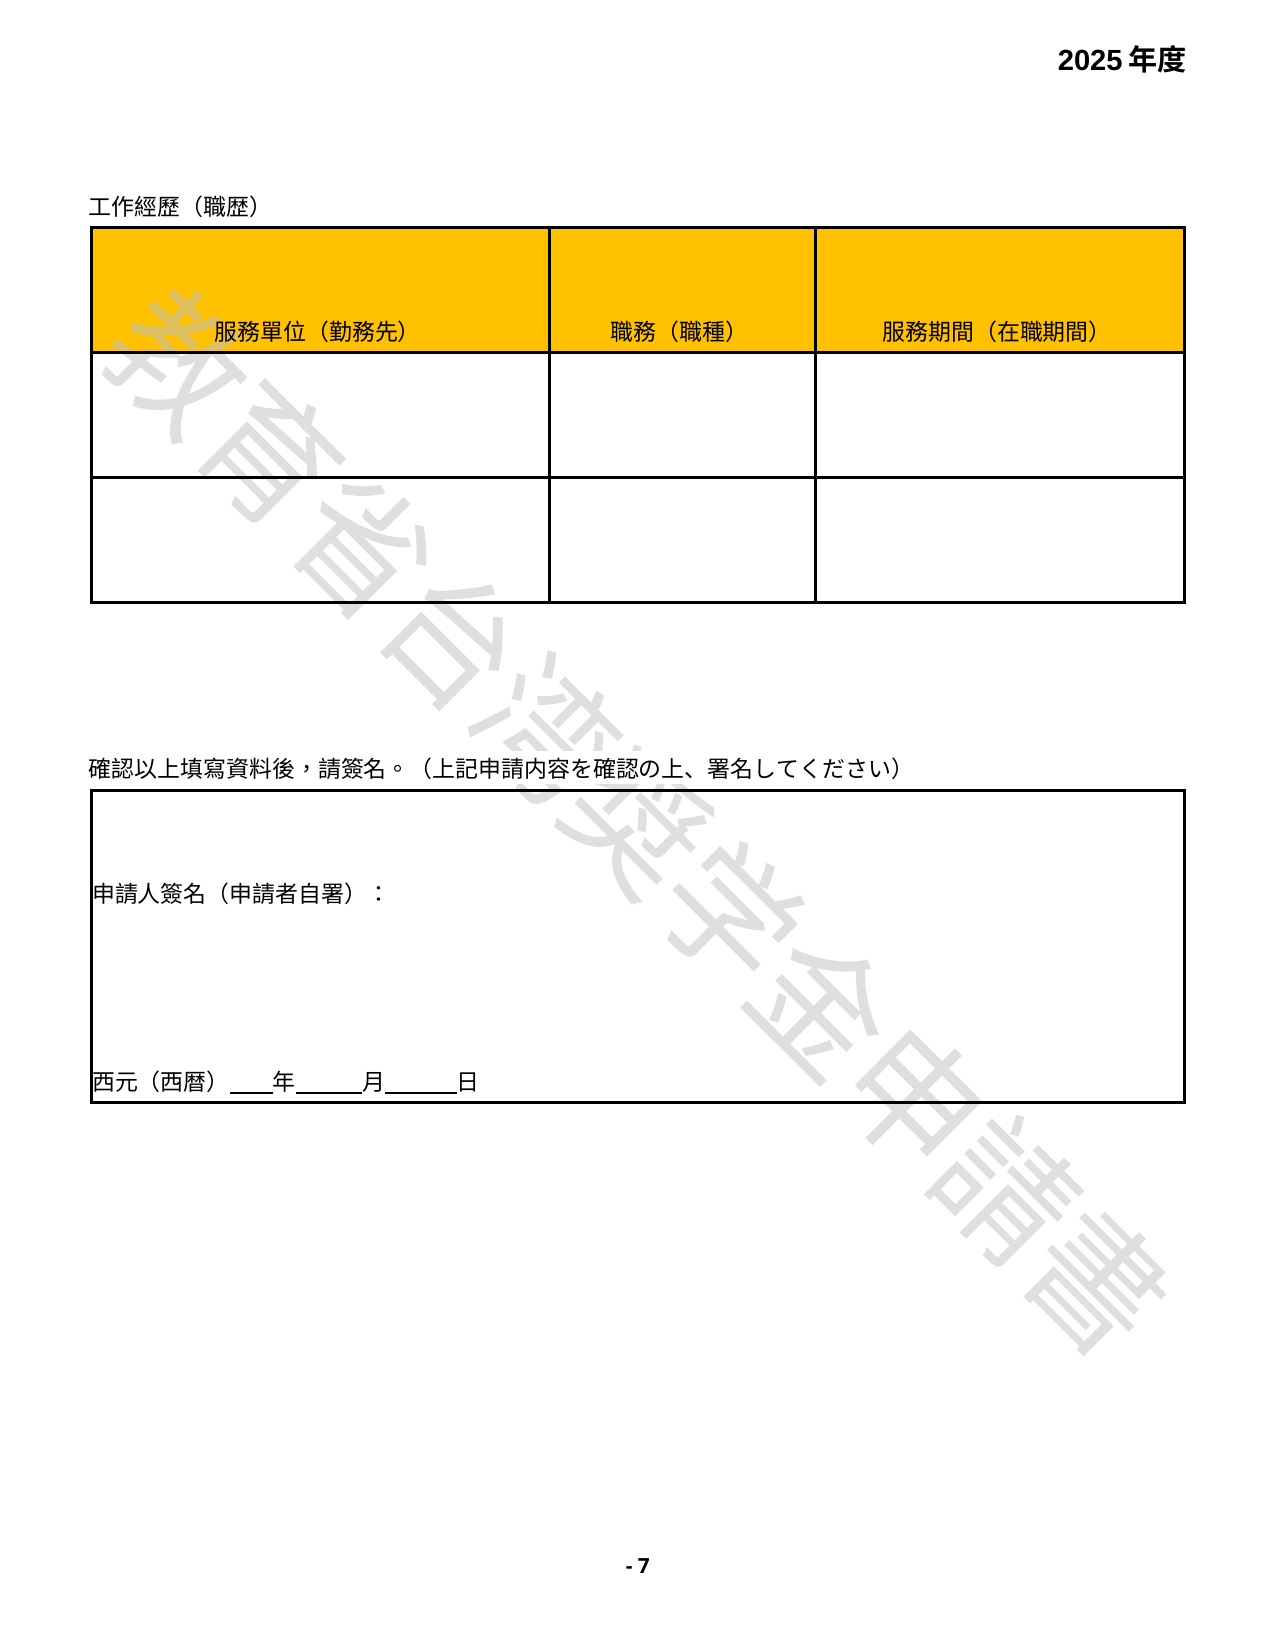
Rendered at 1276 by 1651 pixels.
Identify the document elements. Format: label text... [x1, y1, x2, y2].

table_cell [241, 436, 288, 476]
table_header 職務（職種） [551, 229, 814, 351]
table_cell [817, 354, 1183, 476]
table_cell [93, 354, 548, 476]
table_cell [551, 479, 814, 601]
table_cell [190, 356, 226, 393]
table_cell [324, 544, 370, 589]
table_cell [93, 479, 548, 601]
table_cell [337, 531, 383, 576]
table_cell [270, 418, 309, 451]
table_cell [311, 557, 356, 601]
table_header 服務單位（勤務先） [93, 229, 548, 351]
table_header 服務期間（在職期間） [817, 229, 1183, 351]
table_cell [252, 479, 275, 496]
table_cell [228, 449, 261, 476]
table_header 申請人簽名（申請者自署）： 西元（西暦） 年 月 日 [93, 792, 1183, 1101]
table_cell [551, 354, 814, 476]
text 工作經歷（職歴） [89, 164, 1187, 226]
text 確認以上填寫資料後，請簽名。（上記申請内容を確認の上、署名してください） [89, 726, 571, 789]
text 確認以上填寫資料後，請簽名。（上記申請内容を確認の上、署名してください） [551, 726, 1187, 789]
text 確認以上填寫資料後，請簽名。（上記申請内容を確認の上、署名してください） [518, 740, 554, 778]
table_cell [208, 462, 235, 476]
table_cell [817, 479, 1183, 601]
